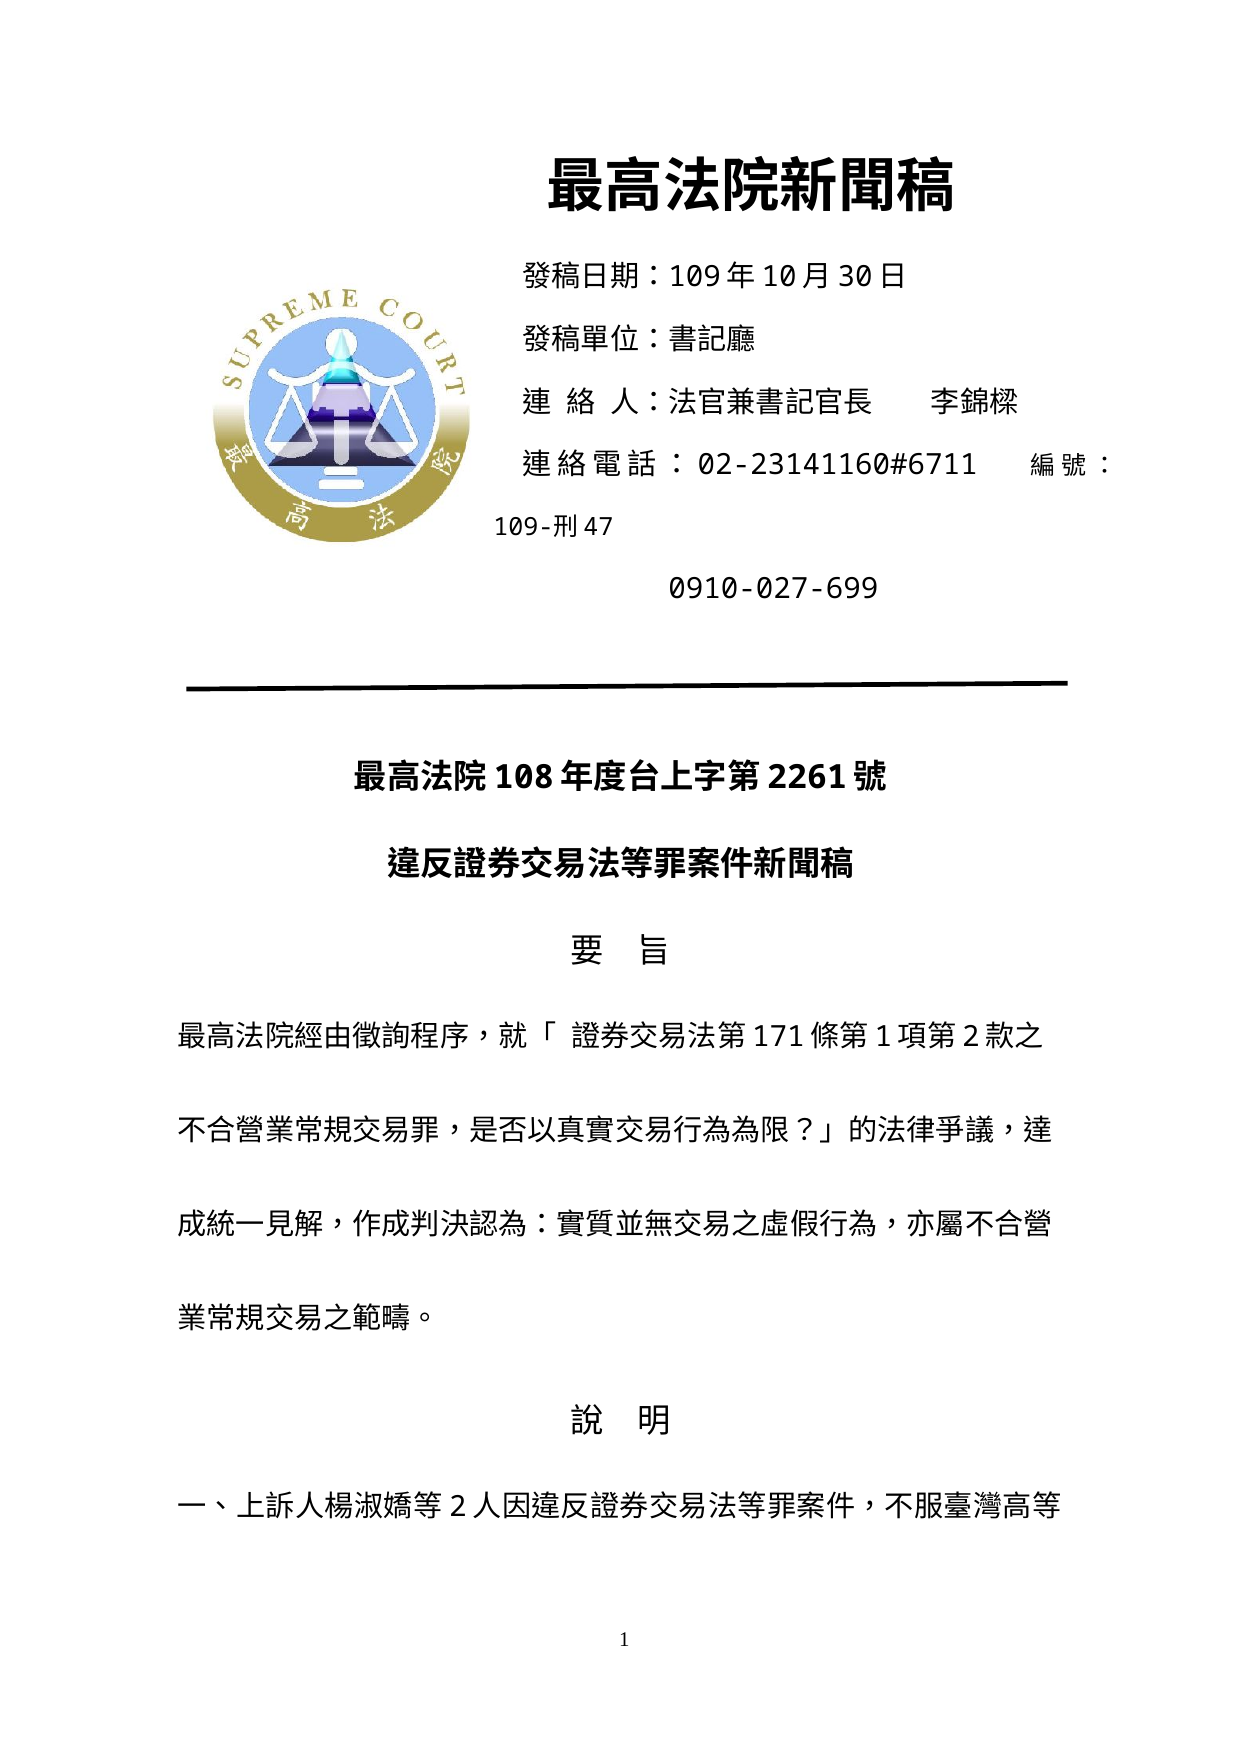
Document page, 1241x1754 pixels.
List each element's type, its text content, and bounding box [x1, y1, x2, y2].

text 違反證券交易法等罪案件新聞稿 [177, 819, 1063, 882]
text 最高法院108年度台上字第2261號 [177, 733, 1063, 795]
table_header [161, 108, 490, 670]
text 最高法院經由徵詢程序，就「 證券交易法第171條第1項第2款之不合營業常規交易罪，是否以真實交易行為為限？」的法律爭議，達成統一見解，作成判決認為：實質並無交易之虛假行為，亦屬不合營業常規交易之範疇。 [177, 992, 1063, 1336]
text 一、上訴人楊淑嬌等2人因違反證券交易法等罪案件，不服臺灣高等 [177, 1463, 1063, 1525]
table_header 最高法院新聞稿 發稿日期：109年10月30日 發稿單位：書記廳 連 絡 人：法官兼書記官長 李錦樑 連絡電話：02-23141160#6711 編號：109-刑47 0910-027-699 [490, 108, 1120, 670]
text 說 明 [177, 1376, 1063, 1438]
text 要 旨 [177, 906, 1063, 968]
